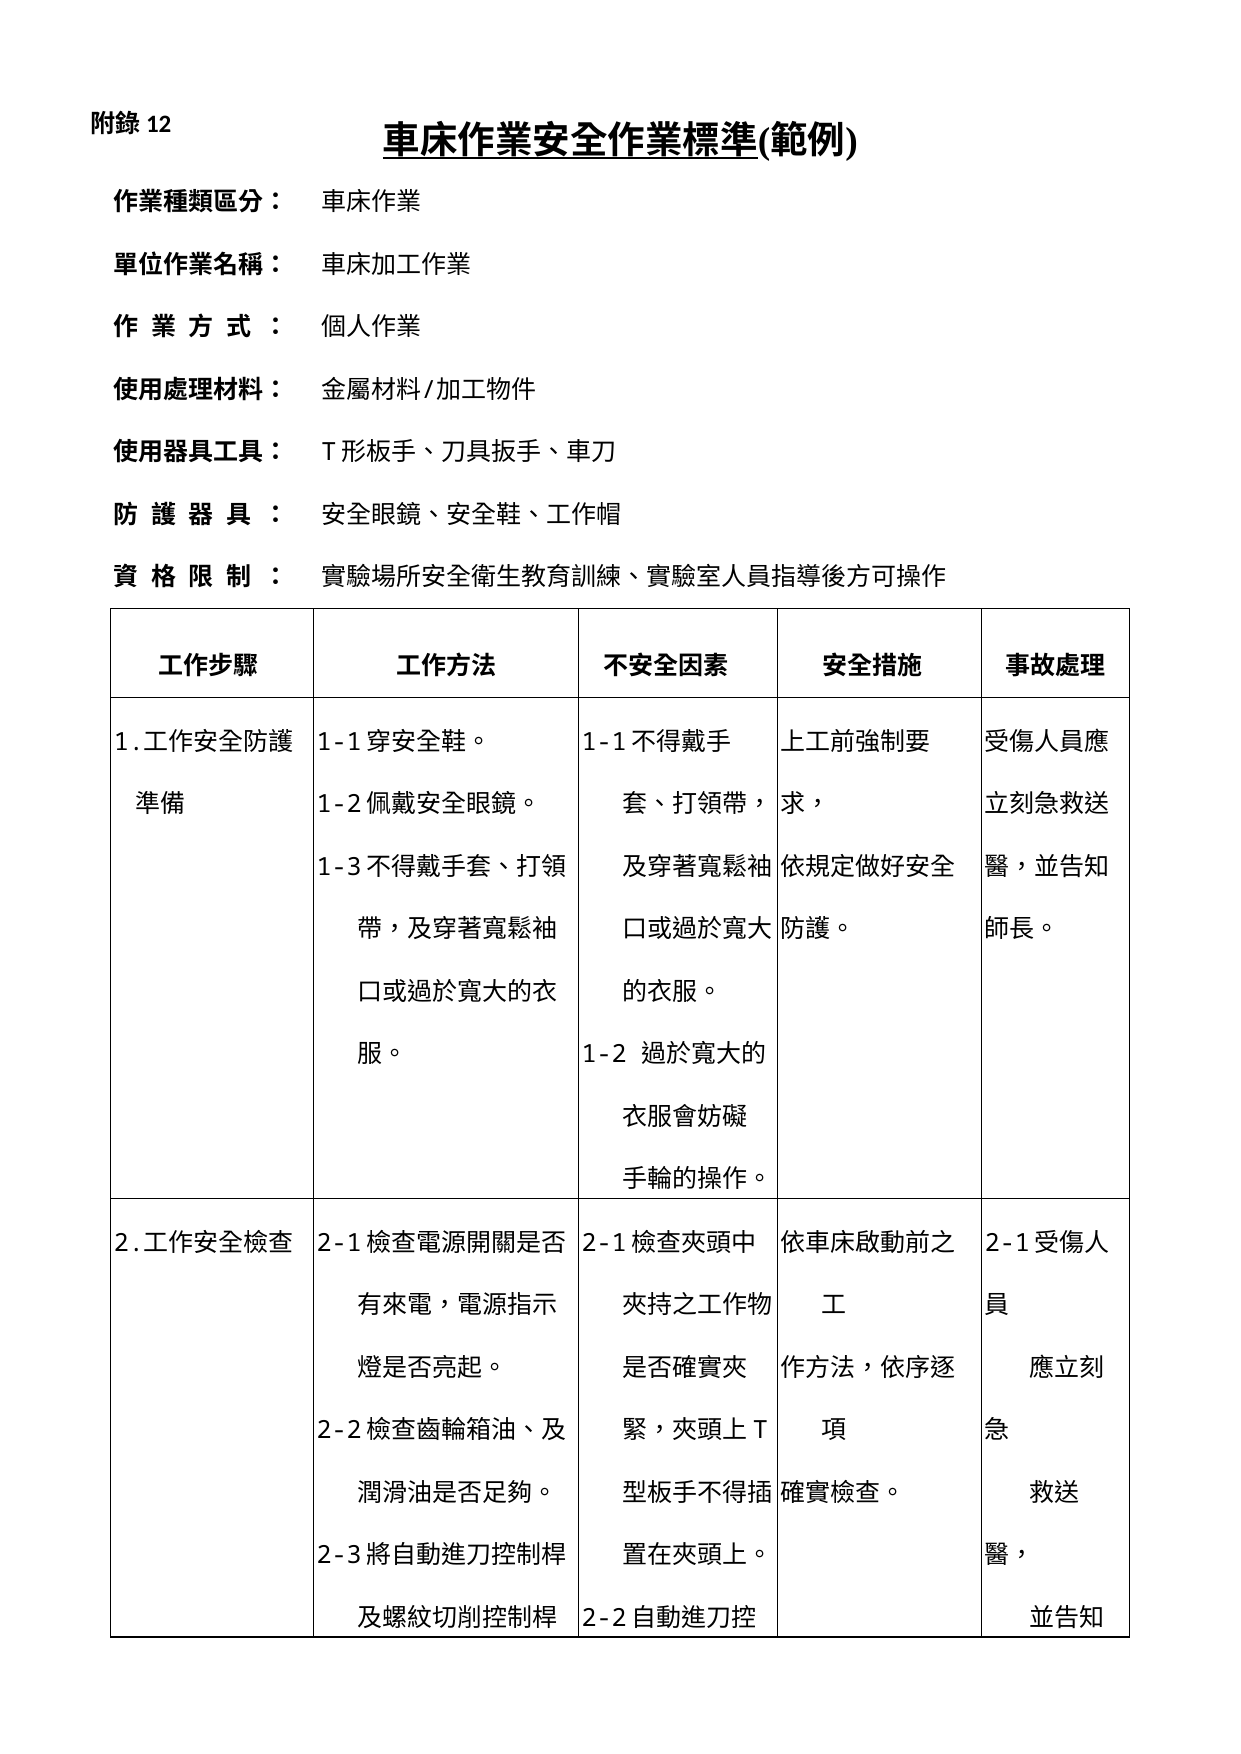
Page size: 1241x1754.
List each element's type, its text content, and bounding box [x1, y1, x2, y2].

table_cell 1-1穿安全鞋。 1-2佩戴安全眼鏡。 1-3不得戴手套、打領帶，及穿著寬鬆袖口或過於寬大的衣服。 [314, 698, 578, 1198]
table_cell 2-1檢查電源開關是否有來電，電源指示燈是否亮起。 2-2檢查齒輪箱油、及潤滑油是否足夠。 2-3將自動進刀控制桿及螺紋切削控制桿 [314, 1199, 578, 1636]
text 車床作業安全作業標準(範例) [75, 96, 1165, 158]
table_cell 依車床啟動前之工 作方法，依序逐項 確實檢查。 [778, 1199, 981, 1636]
table_cell 使用器具工具： [111, 408, 318, 471]
table_cell 2-1受傷人員 應立刻急 救送醫， 並告知 [982, 1199, 1129, 1636]
table_cell 實驗場所安全衛生教育訓練、實驗室人員指導後方可操作 [318, 533, 1129, 608]
table_cell 2.工作安全檢查 [111, 1199, 313, 1636]
table_cell 2-1檢查夾頭中夾持之工作物是否確實夾緊，夾頭上T 型板手不得插置在夾頭上。 2-2自動進刀控 [579, 1199, 777, 1636]
table_cell T形板手、刀具扳手、車刀 [318, 408, 1129, 471]
table_cell 安全措施 [778, 609, 981, 697]
table_cell 不安全因素 [579, 609, 777, 697]
table_cell 資 格 限 制 ： [111, 533, 318, 608]
text 附錄 12 [90, 103, 180, 138]
table_cell 個人作業 [318, 283, 1129, 346]
table_header 作業種類區分： [111, 158, 318, 221]
table_header 車床作業 [318, 158, 1129, 221]
table_cell 使用處理材料： [111, 346, 318, 408]
table_cell 1.工作安全防護準備 [111, 698, 313, 1198]
table_cell 事故處理 [982, 609, 1129, 697]
table_cell 工作方法 [314, 609, 578, 697]
table_cell 安全眼鏡、安全鞋、工作帽 [318, 471, 1129, 533]
table_cell 金屬材料/加工物件 [318, 346, 1129, 408]
table_cell 受傷人員應立刻急救送醫，並告知師長。 [982, 698, 1129, 1198]
table_cell 防 護 器 具 ： [111, 471, 318, 533]
table_cell 車床加工作業 [318, 221, 1129, 283]
table_cell 上工前強制要求， 依規定做好安全 防護。 [778, 698, 981, 1198]
table_cell 作 業 方 式 ： [111, 283, 318, 346]
table_cell 1-1不得戴手套、打領帶，及穿著寬鬆袖口或過於寬大的衣服。 1-2 過於寬大的衣服會妨礙 手輪的操作。 [579, 698, 777, 1198]
table_cell 工作步驟 [111, 609, 313, 697]
table_cell 單位作業名稱： [111, 221, 318, 283]
